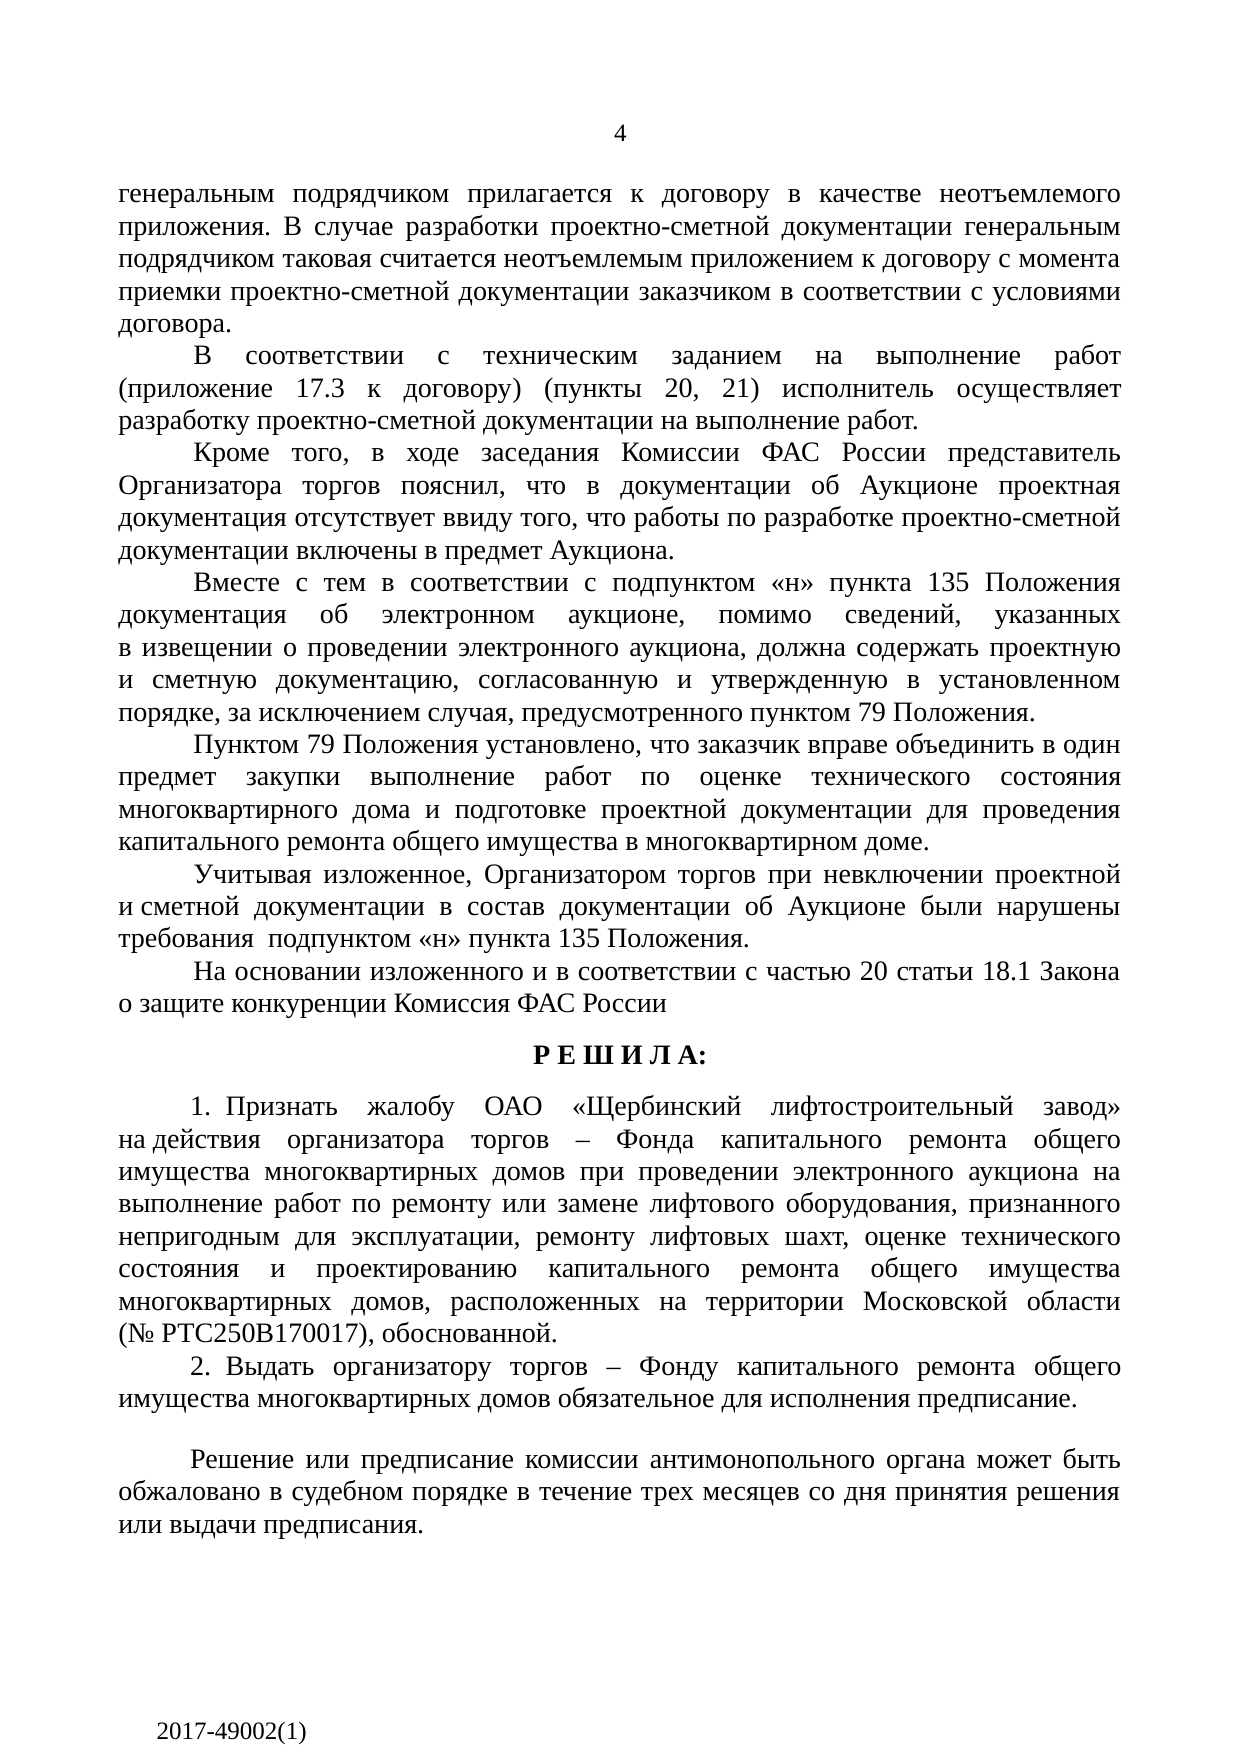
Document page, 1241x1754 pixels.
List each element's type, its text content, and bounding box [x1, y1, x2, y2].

text Вместе с тем в соответствии с подпунктом «н» пункта 135 Положения документация об электронном аукционе, помимо сведений, указанных в извещении о проведении электронного аукциона, должна содержать проектную и сметную документацию, согласованную и утвержденную в установленном порядке, за исключением случая, предусмотренного пунктом 79 Положения. [118, 565, 1122, 727]
text Учитывая изложенное, Организатором торгов при невключении проектной и сметной документации в состав документации об Аукционе были нарушены требования подпунктом «н» пункта 135 Положения. [118, 857, 1122, 954]
text Кроме того, в ходе заседания Комиссии ФАС России представитель Организатора торгов пояснил, что в документации об Аукционе проектная документация отсутствует ввиду того, что работы по разработке проектно-сметной документации включены в предмет Аукциона. [118, 436, 1122, 565]
text 2. Выдать организатору торгов – Фонду капитального ремонта общего имущества многоквартирных домов обязательное для исполнения предписание. [118, 1348, 1122, 1413]
text На основании изложенного и в соответствии с частью 20 статьи 18.1 Закона о защите конкуренции Комиссия ФАС России [118, 954, 1122, 1019]
text генеральным подрядчиком прилагается к договору в качестве неотъемлемого приложения. В случае разработки проектно-сметной документации генеральным подрядчиком таковая считается неотъемлемым приложением к договору с момента приемки проектно-сметной документации заказчиком в соответствии с условиями договора. [118, 176, 1122, 338]
text Решение или предписание комиссии антимонопольного органа может быть обжаловано в судебном порядке в течение трех месяцев со дня принятия решения или выдачи предписания. [118, 1442, 1122, 1539]
text В соответствии с техническим заданием на выполнение работ (приложение 17.3 к договору) (пункты 20, 21) исполнитель осуществляет разработку проектно-сметной документации на выполнение работ. [118, 338, 1122, 436]
text Пунктом 79 Положения установлено, что заказчик вправе объединить в один предмет закупки выполнение работ по оценке технического состояния многоквартирного дома и подготовке проектной документации для проведения капитального ремонта общего имущества в многоквартирном доме. [118, 727, 1122, 857]
text Р Е Ш И Л А: [118, 1038, 1122, 1070]
text 1. Признать жалобу ОАО «Щербинский лифтостроительный завод» на действия организатора торгов – Фонда капитального ремонта общего имущества многоквартирных домов при проведении электронного аукциона на выполнение работ по ремонту или замене лифтового оборудования, признанного непригодным для эксплуатации, ремонту лифтовых шахт, оценке технического состояния и проектированию капитального ремонта общего имущества многоквартирных домов, расположенных на территории Московской области (№ РТС250В170017), обоснованной. [118, 1089, 1122, 1348]
